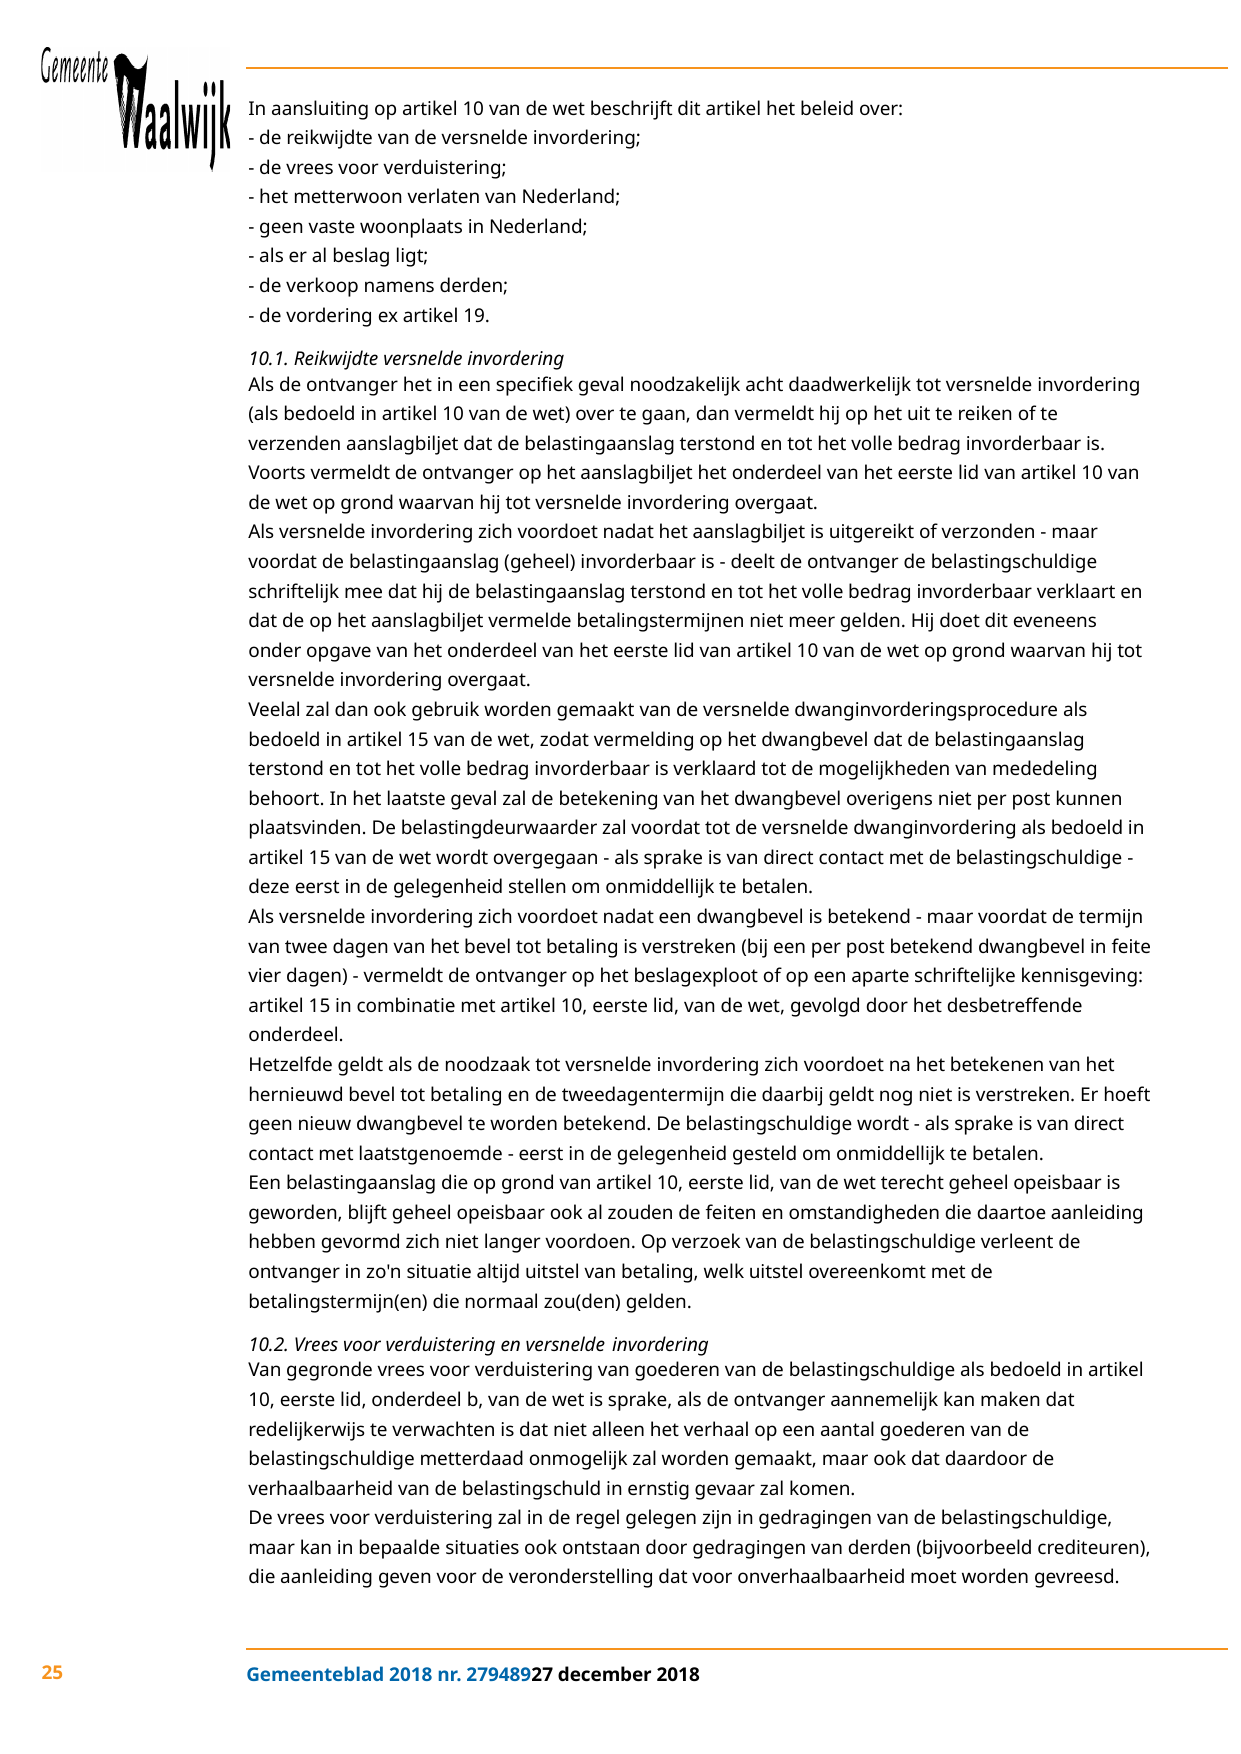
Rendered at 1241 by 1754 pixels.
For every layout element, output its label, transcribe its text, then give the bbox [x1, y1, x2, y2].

text Een belastingaanslag die op grond van artikel 10, eerste lid, van de wet terecht geheel opeisbaar is geworden, blijft geheel opeisbaar ook al zouden de feiten en omstandigheden die daartoe aanleiding hebben gevormd zich niet langer voordoen. Op verzoek van de belastingschuldige verleent de ontvanger in zo'n situatie altijd uitstel van betaling, welk uitstel overeenkomt met de betalingstermijn(en) die normaal zou(den) gelden. [248, 1169, 1152, 1313]
text Als versnelde invordering zich voordoet nadat het aanslagbiljet is uitgereikt of verzonden - maar voordat de belastingaanslag (geheel) invorderbaar is - deelt de ontvanger de belastingschuldige schriftelijk mee dat hij de belastingaanslag terstond en tot het volle bedrag invorderbaar verklaart en dat de op het aanslagbiljet vermelde betalingstermijnen niet meer gelden. Hij doet dit eveneens onder opgave van het onderdeel van het eerste lid van artikel 10 van de wet op grond waarvan hij tot versnelde invordering overgaat. [248, 519, 1152, 692]
text - de vrees voor verduistering; [248, 154, 1152, 180]
text Hetzelfde geldt als de noodzaak tot versnelde invordering zich voordoet na het betekenen van het hernieuwd bevel tot betaling en de tweedagentermijn die daarbij geldt nog niet is verstreken. Er hoeft geen nieuw dwangbevel te worden betekend. De belastingschuldige wordt - als sprake is van direct contact met laatstgenoemde - eerst in de gelegenheid gesteld om onmiddellijk te betalen. [248, 1051, 1152, 1166]
text Van gegronde vrees voor verduistering van goederen van de belastingschuldige als bedoeld in artikel 10, eerste lid, onderdeel b, van de wet is sprake, als de ontvanger aannemelijk kan maken dat redelijkerwijs te verwachten is dat niet alleen het verhaal op een aantal goederen van de belastingschuldige metterdaad onmogelijk zal worden gemaakt, maar ook dat daardoor de verhaalbaarheid van de belastingschuld in ernstig gevaar zal komen. [248, 1357, 1152, 1501]
text 10.2. Vrees voor verduistering en versnelde invordering [248, 1331, 1152, 1357]
text Als versnelde invordering zich voordoet nadat een dwangbevel is betekend - maar voordat de termijn van twee dagen van het bevel tot betaling is verstreken (bij een per post betekend dwangbevel in feite vier dagen) - vermeldt de ontvanger op het beslagexploot of op een aparte schriftelijke kennisgeving: artikel 15 in combinatie met artikel 10, eerste lid, van de wet, gevolgd door het desbetreffende onderdeel. [248, 903, 1152, 1047]
text - geen vaste woonplaats in Nederland; [248, 213, 1152, 239]
text - als er al beslag ligt; [248, 243, 1152, 268]
text 10.1. Reikwijdte versnelde invordering [248, 345, 1152, 371]
text - het metterwoon verlaten van Nederland; [248, 183, 1152, 209]
text De vrees voor verduistering zal in de regel gelegen zijn in gedragingen van de belastingschuldige, maar kan in bepaalde situaties ook ontstaan door gedragingen van derden (bijvoorbeeld crediteuren), die aanleiding geven voor de veronderstelling dat voor onverhaalbaarheid moet worden gevreesd. [248, 1504, 1152, 1589]
text - de reikwijdte van de versnelde invordering; [248, 124, 1152, 150]
text Als de ontvanger het in een specifiek geval noodzakelijk acht daadwerkelijk tot versnelde invordering (als bedoeld in artikel 10 van de wet) over te gaan, dan vermeldt hij op het uit te reiken of te verzenden aanslagbiljet dat de belastingaanslag terstond en tot het volle bedrag invorderbaar is. Voorts vermeldt de ontvanger op het aanslagbiljet het onderdeel van het eerste lid van artikel 10 van de wet op grond waarvan hij tot versnelde invordering overgaat. [248, 371, 1152, 515]
text Veelal zal dan ook gebruik worden gemaakt van de versnelde dwanginvorderingsprocedure als bedoeld in artikel 15 van de wet, zodat vermelding op het dwangbevel dat de belastingaanslag terstond en tot het volle bedrag invorderbaar is verklaard tot de mogelijkheden van mededeling behoort. In het laatste geval zal de betekening van het dwangbevel overigens niet per post kunnen plaatsvinden. De belastingdeurwaarder zal voordat tot de versnelde dwanginvordering als bedoeld in artikel 15 van de wet wordt overgegaan - als sprake is van direct contact met de belastingschuldige - deze eerst in de gelegenheid stellen om onmiddellijk te betalen. [248, 696, 1152, 899]
text In aansluiting op artikel 10 van de wet beschrijft dit artikel het beleid over: [248, 95, 1152, 121]
text - de vordering ex artikel 19. [248, 302, 1152, 328]
picture [41, 47, 231, 172]
text - de verkoop namens derden; [248, 272, 1152, 298]
